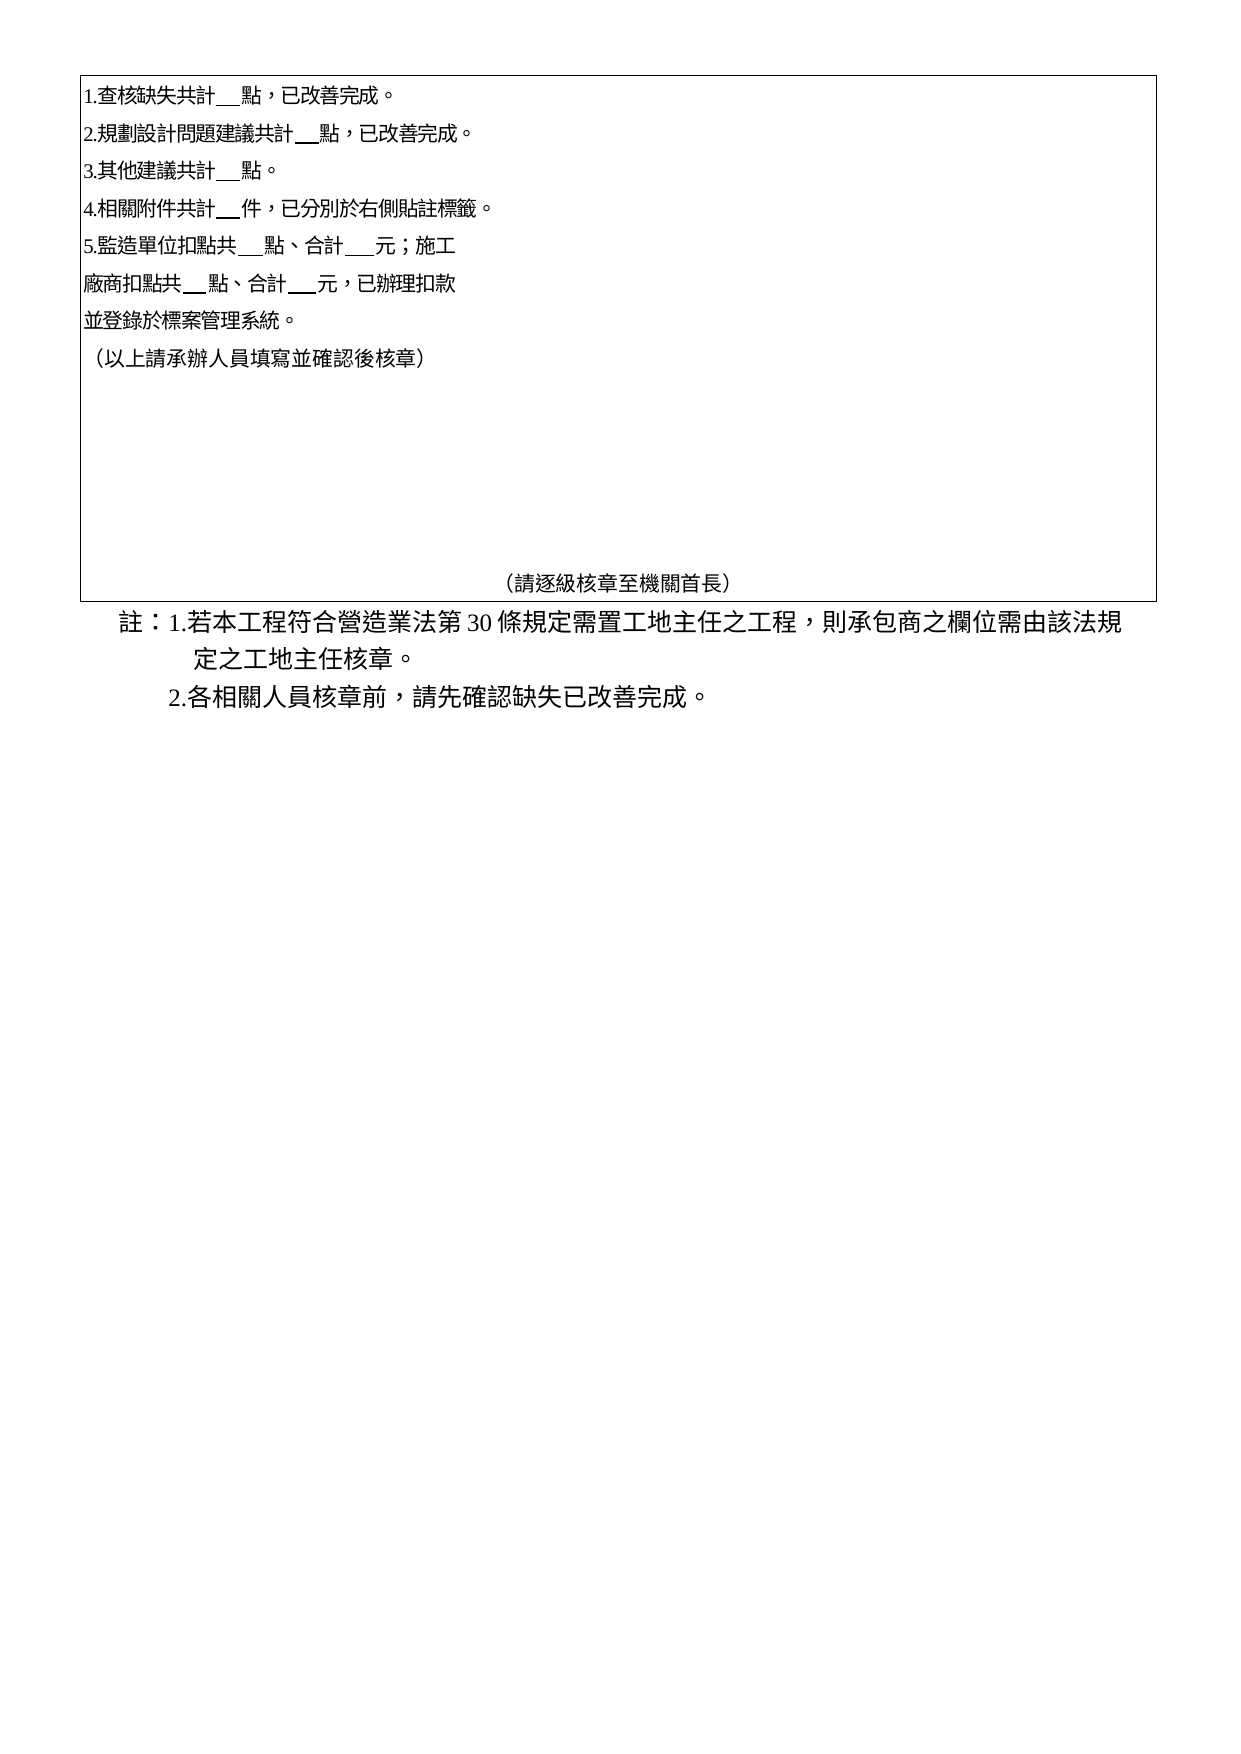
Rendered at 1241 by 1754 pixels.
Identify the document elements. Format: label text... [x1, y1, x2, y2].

table_cell 1.查核缺失共計 點，已改善完成。 2.規劃設計問題建議共計 點，已改善完成。 3.其他建議共計 點。 4.相關附件共計 件，已分別於右側貼註標籤。 5.監造單位扣點共 點、合計 元；施工廠商扣點共 點、合計 元，已辦理扣款並登錄於標案管理系統。 （以上請承辦人員填寫並確認後核章） （請逐級核章至機關首長） [81, 76, 1156, 601]
text 註：1.若本工程符合營造業法第30條規定需置工地主任之工程，則承包商之欄位需由該法規定之工地主任核章。 [118, 602, 1122, 677]
text 2.各相關人員核章前，請先確認缺失已改善完成。 [118, 677, 1122, 714]
